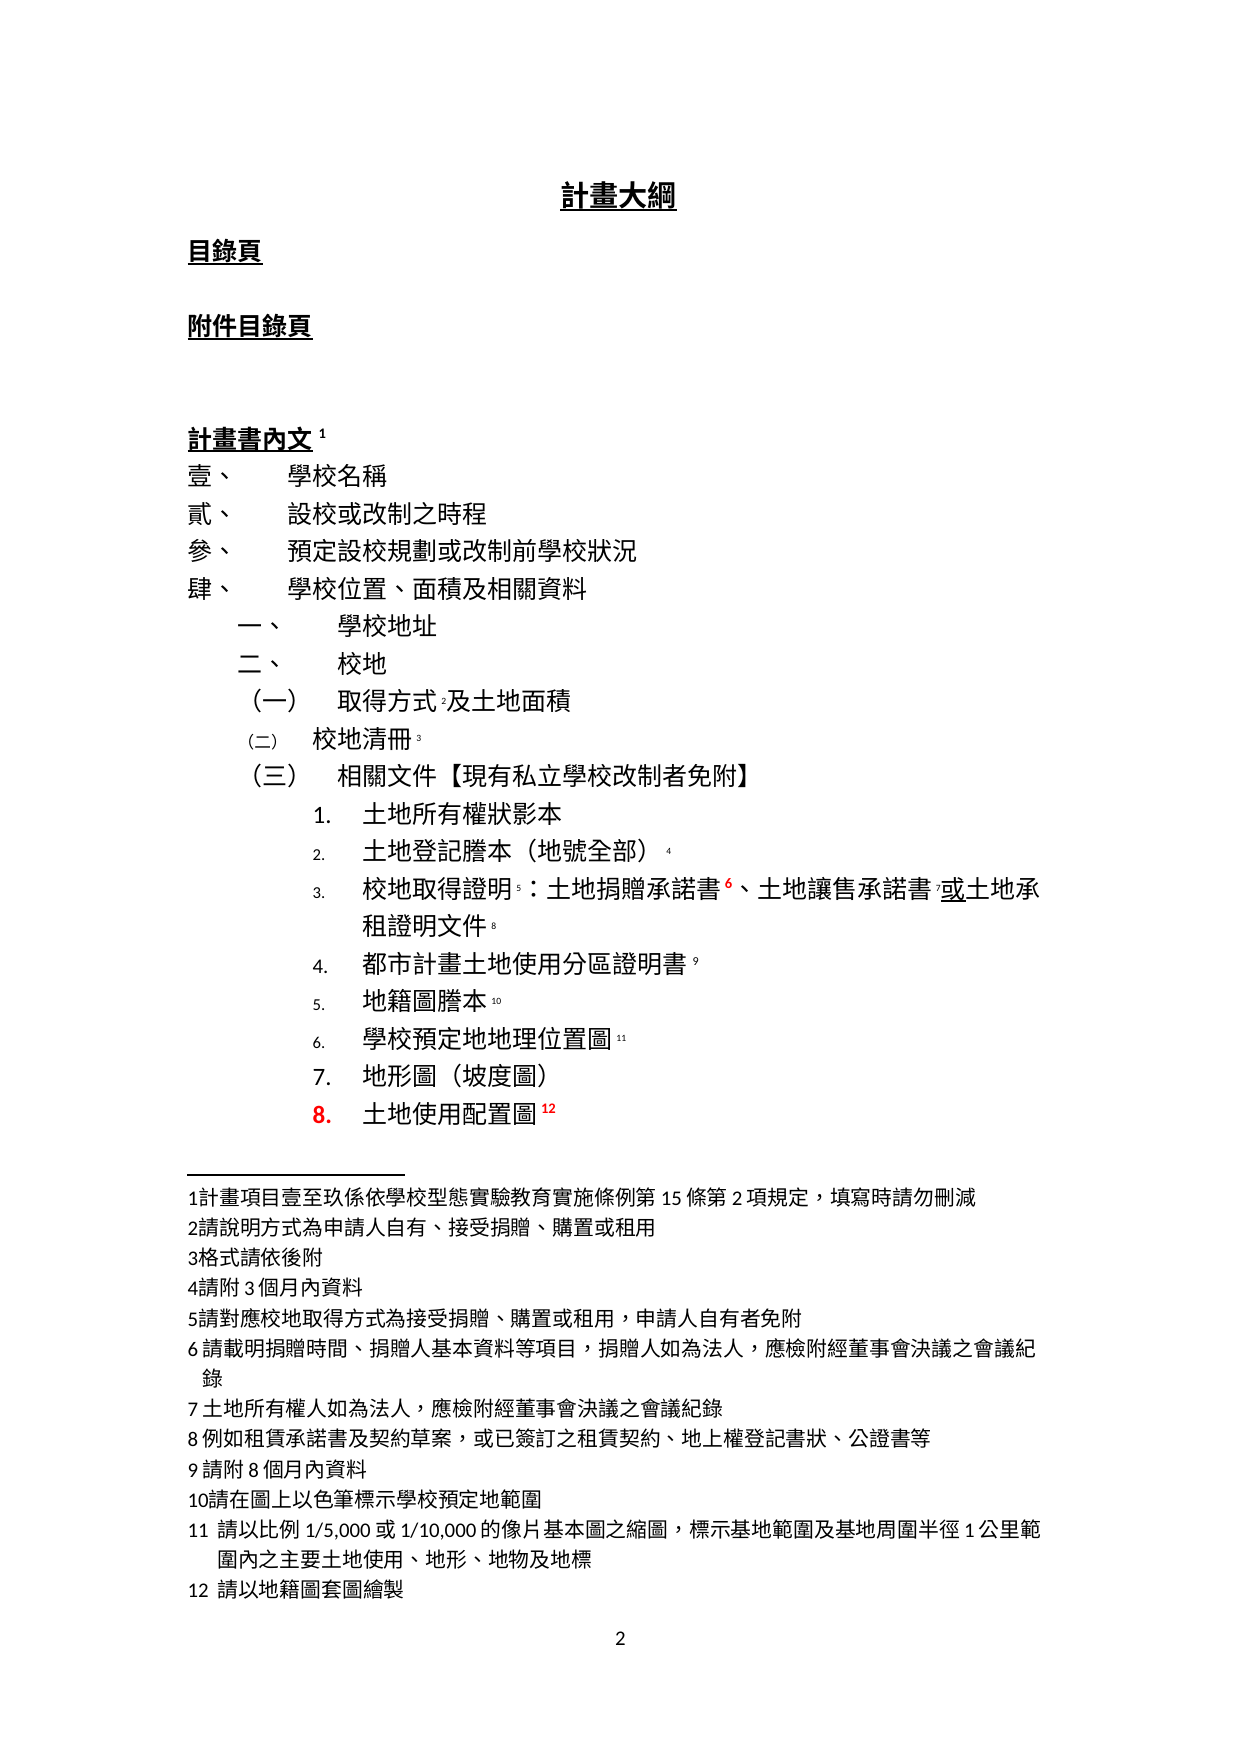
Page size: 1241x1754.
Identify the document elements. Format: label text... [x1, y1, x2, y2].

text 計畫項目壹至玖係依學校型態實驗教育實施條例第15條第2項規定，填寫時請勿刪減 [187, 1181, 1053, 1211]
text 附件目錄頁 [187, 300, 1053, 337]
list 請說明方式為申請人自有、接受捐贈、購置或租用 [187, 1211, 1053, 1241]
list 請載明捐贈時間、捐贈人基本資料等項目，捐贈人如為法人，應檢附經董事會決議之會議紀錄 [187, 1332, 1053, 1392]
list 地形圖（坡度圖） [312, 1050, 1053, 1087]
list 請附3個月內資料 [187, 1272, 1053, 1302]
list 請對應校地取得方式為接受捐贈、購置或租用，申請人自有者免附 [187, 1302, 1053, 1332]
list 土地登記謄本（地號全部） [312, 825, 1053, 862]
list 校地清冊 [237, 712, 1053, 750]
list 預定設校規劃或改制前學校狀況 [187, 525, 1053, 562]
list 學校名稱 [187, 450, 1053, 487]
list 請以地籍圖套圖繪製 [187, 1574, 1053, 1604]
list 土地使用配置圖 [312, 1087, 1053, 1125]
list 設校或改制之時程 [187, 487, 1053, 525]
list 請附8個月內資料 [187, 1453, 1053, 1483]
list 土地所有權人如為法人，應檢附經董事會決議之會議紀錄 [187, 1392, 1053, 1423]
list 格式請依後附 [187, 1241, 1053, 1272]
list 校地 [237, 637, 1053, 675]
list 都市計畫土地使用分區證明書 [312, 937, 1053, 975]
list 學校地址 [237, 600, 1053, 637]
text 計畫大綱 [187, 150, 1053, 225]
list 請以比例1/5,000或1/10,000的像片基本圖之縮圖，標示基地範圍及基地周圍半徑1公里範圍內之主要土地使用、地形、地物及地標 [187, 1513, 1053, 1574]
list 學校位置、面積及相關資料 [187, 562, 1053, 600]
list 校地取得證明 ：土地捐贈承諾書 、土地讓售承諾書 或土地承租證明文件 [312, 862, 1053, 937]
text 計畫書內文 [187, 412, 1053, 450]
text 目錄頁 [187, 225, 1053, 262]
list 地籍圖謄本 [312, 975, 1053, 1012]
list 取得方式 及土地面積 [237, 675, 1053, 712]
list 學校預定地地理位置圖 [312, 1012, 1053, 1050]
list 例如租賃承諾書及契約草案，或已簽訂之租賃契約、地上權登記書狀、公證書等 [187, 1423, 1053, 1453]
list 土地所有權狀影本 [312, 787, 1053, 825]
list 請在圖上以色筆標示學校預定地範圍 [187, 1483, 1053, 1513]
list 相關文件【現有私立學校改制者免附】 [237, 750, 1053, 787]
